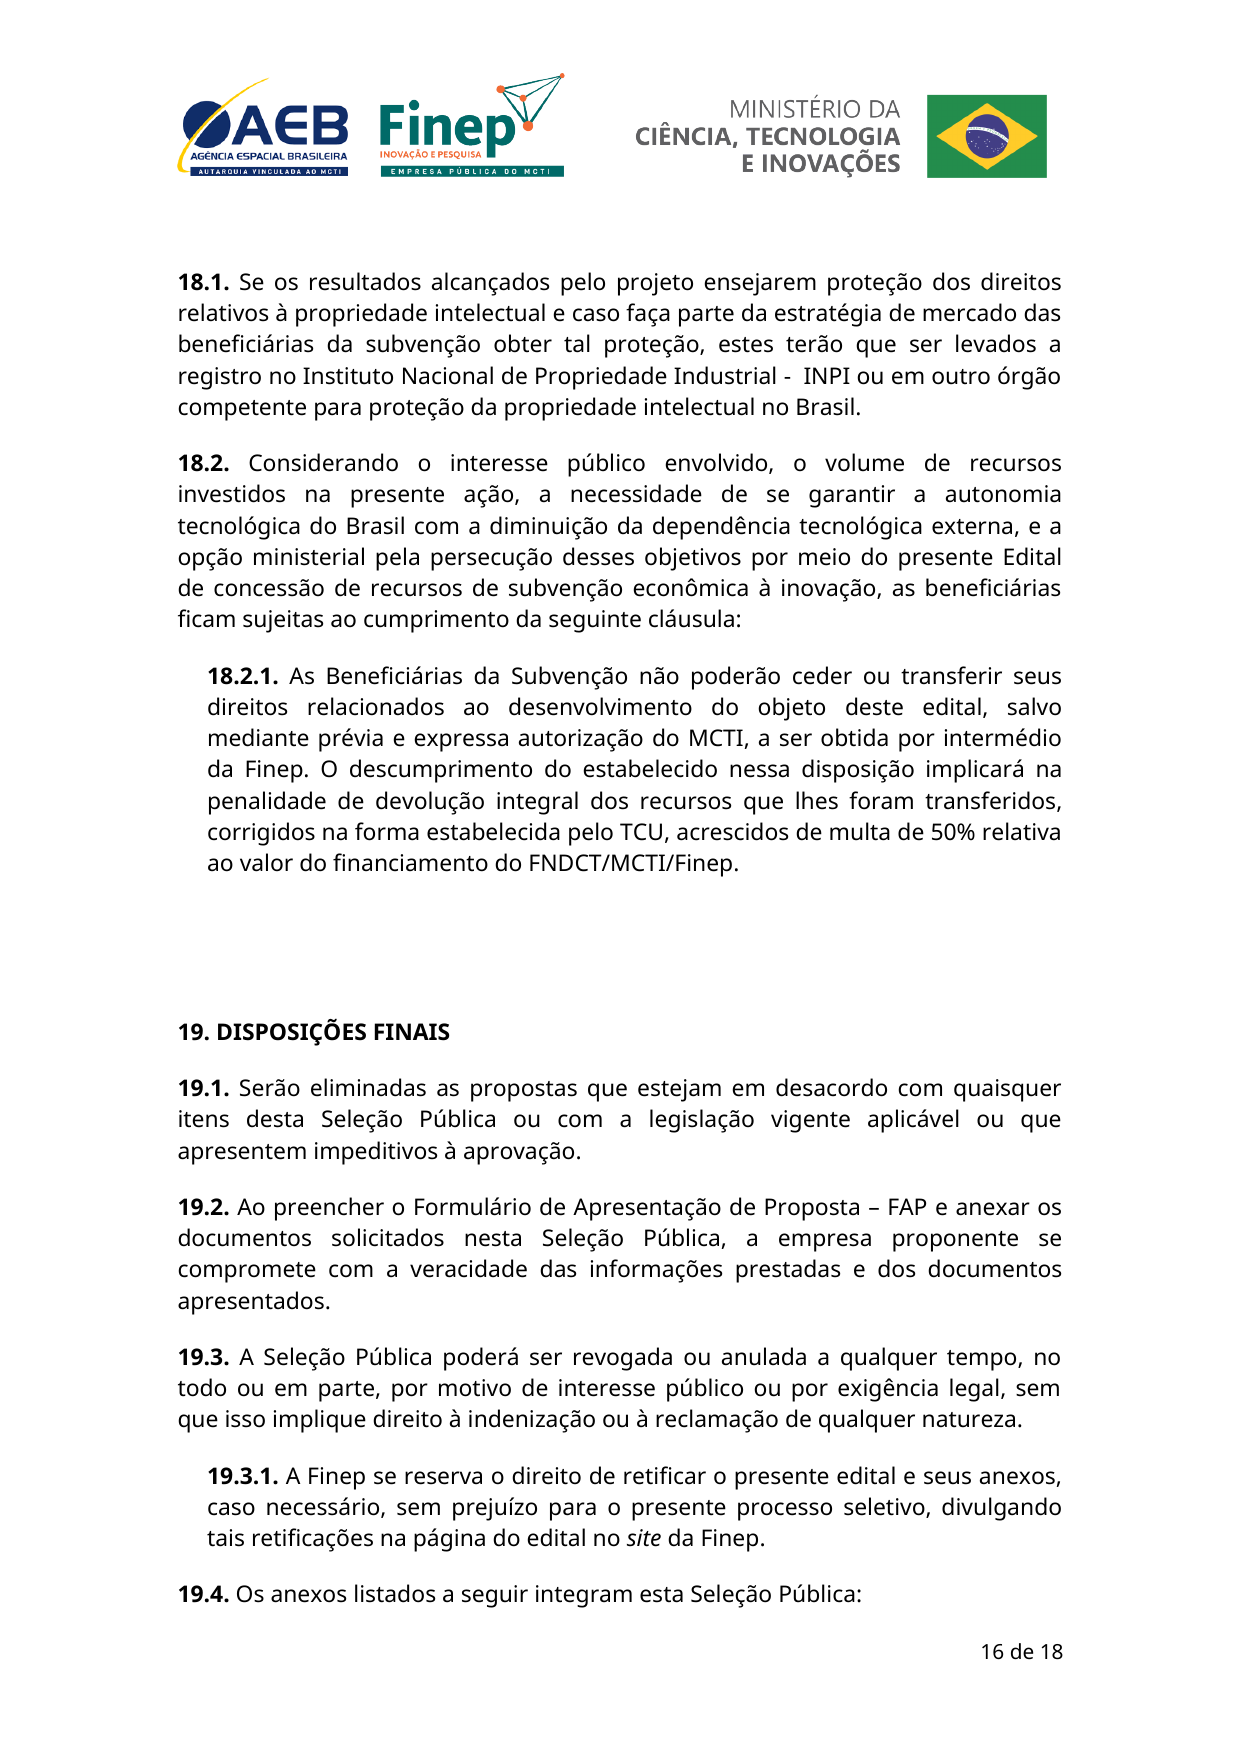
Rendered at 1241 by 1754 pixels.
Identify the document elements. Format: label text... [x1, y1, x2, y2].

text 18.2.1. As Beneficiárias da Subvenção não poderão ceder ou transferir seus direitos relacionados ao desenvolvimento do objeto deste edital, salvo mediante prévia e expressa autorização do MCTI, a ser obtida por intermédio da Finep. O descumprimento do estabelecido nessa disposição implicará na penalidade de devolução integral dos recursos que lhes foram transferidos, corrigidos na forma estabelecida pelo TCU, acrescidos de multa de 50% relativa ao valor do financiamento do FNDCT/MCTI/Finep. [207, 659, 1063, 878]
text 19. DISPOSIÇÕES FINAIS [177, 1016, 1063, 1047]
text 19.3.1. A Finep se reserva o direito de retificar o presente edital e seus anexos, caso necessário, sem prejuízo para o presente processo seletivo, divulgando tais retificações na página do edital no site da Finep. [207, 1459, 1063, 1553]
text 19.1. Serão eliminadas as propostas que estejam em desacordo com quaisquer itens desta Seleção Pública ou com a legislação vigente aplicável ou que apresentem impeditivos à aprovação. [177, 1072, 1063, 1166]
text 18.2. Considerando o interesse público envolvido, o volume de recursos investidos na presente ação, a necessidade de se garantir a autonomia tecnológica do Brasil com a diminuição da dependência tecnológica externa, e a opção ministerial pela persecução desses objetivos por meio do presente Edital de concessão de recursos de subvenção econômica à inovação, as beneficiárias ficam sujeitas ao cumprimento da seguinte cláusula: [177, 447, 1063, 634]
text 19.2. Ao preencher o Formulário de Apresentação de Proposta – FAP e anexar os documentos solicitados nesta Seleção Pública, a empresa proponente se compromete com a veracidade das informações prestadas e dos documentos apresentados. [177, 1191, 1063, 1316]
text 19.4. Os anexos listados a seguir integram esta Seleção Pública: [177, 1578, 1063, 1609]
text 19.3. A Seleção Pública poderá ser revogada ou anulada a qualquer tempo, no todo ou em parte, por motivo de interesse público ou por exigência legal, sem que isso implique direito à indenização ou à reclamação de qualquer natureza. [177, 1341, 1063, 1434]
text 18.1. Se os resultados alcançados pelo projeto ensejarem proteção dos direitos relativos à propriedade intelectual e caso faça parte da estratégia de mercado das beneficiárias da subvenção obter tal proteção, estes terão que ser levados a registro no Instituto Nacional de Propriedade Industrial - INPI ou em outro órgão competente para proteção da propriedade intelectual no Brasil. [177, 266, 1063, 422]
